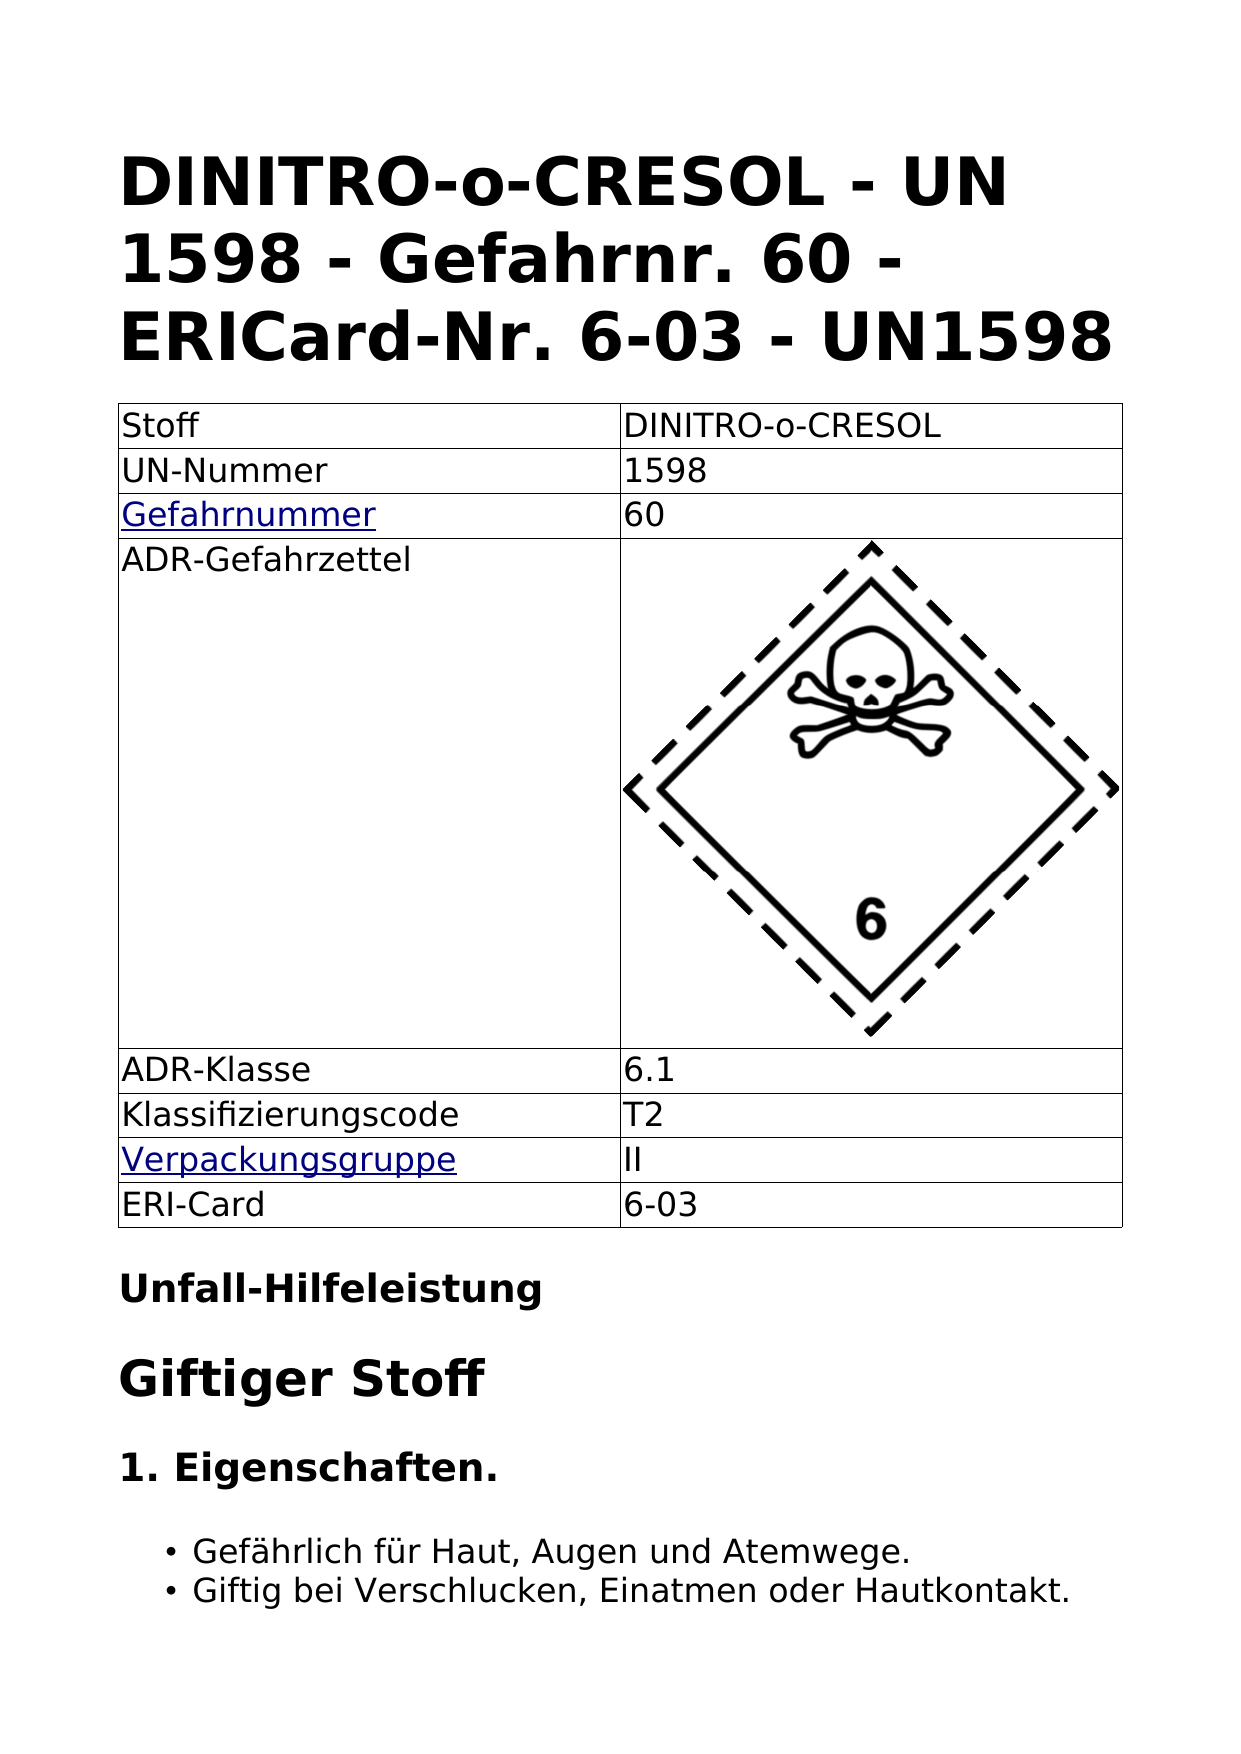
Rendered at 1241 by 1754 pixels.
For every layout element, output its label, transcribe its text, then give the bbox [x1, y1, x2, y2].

picture [622, 540, 1120, 1037]
table_cell Verpackungsgruppe [119, 1138, 620, 1182]
table_cell T2 [621, 1094, 1122, 1137]
table_cell Gefahrnummer [119, 494, 620, 538]
table_cell Klassifizierungscode [119, 1094, 620, 1137]
table_cell ADR-Gefahrzettel [119, 539, 620, 1048]
table_cell 1598 [621, 449, 1122, 493]
subtitle Giftiger Stoff [118, 1349, 1122, 1408]
table_cell [621, 539, 1122, 1048]
list Gefährlich für Haut, Augen und Atemwege. [177, 1532, 1122, 1571]
subtitle Unfall-Hilfeleistung [118, 1267, 1122, 1312]
table_cell ERI-Card [119, 1183, 620, 1227]
subtitle 1. Eigenschaften. [118, 1445, 1122, 1490]
table_cell 6.1 [621, 1049, 1122, 1092]
table_header Stoff [119, 404, 620, 448]
list Giftig bei Verschlucken, Einatmen oder Hautkontakt. [177, 1571, 1122, 1610]
table_cell UN-Nummer [119, 449, 620, 493]
table_cell II [621, 1138, 1122, 1182]
subtitle DINITRO-o-CRESOL - UN 1598 - Gefahrnr. 60 - ERICard-Nr. 6-03 - UN1598 [118, 143, 1122, 376]
table_cell 60 [621, 494, 1122, 538]
table_header DINITRO-o-CRESOL [621, 404, 1122, 448]
table_cell 6-03 [621, 1183, 1122, 1227]
table_cell ADR-Klasse [119, 1049, 620, 1092]
